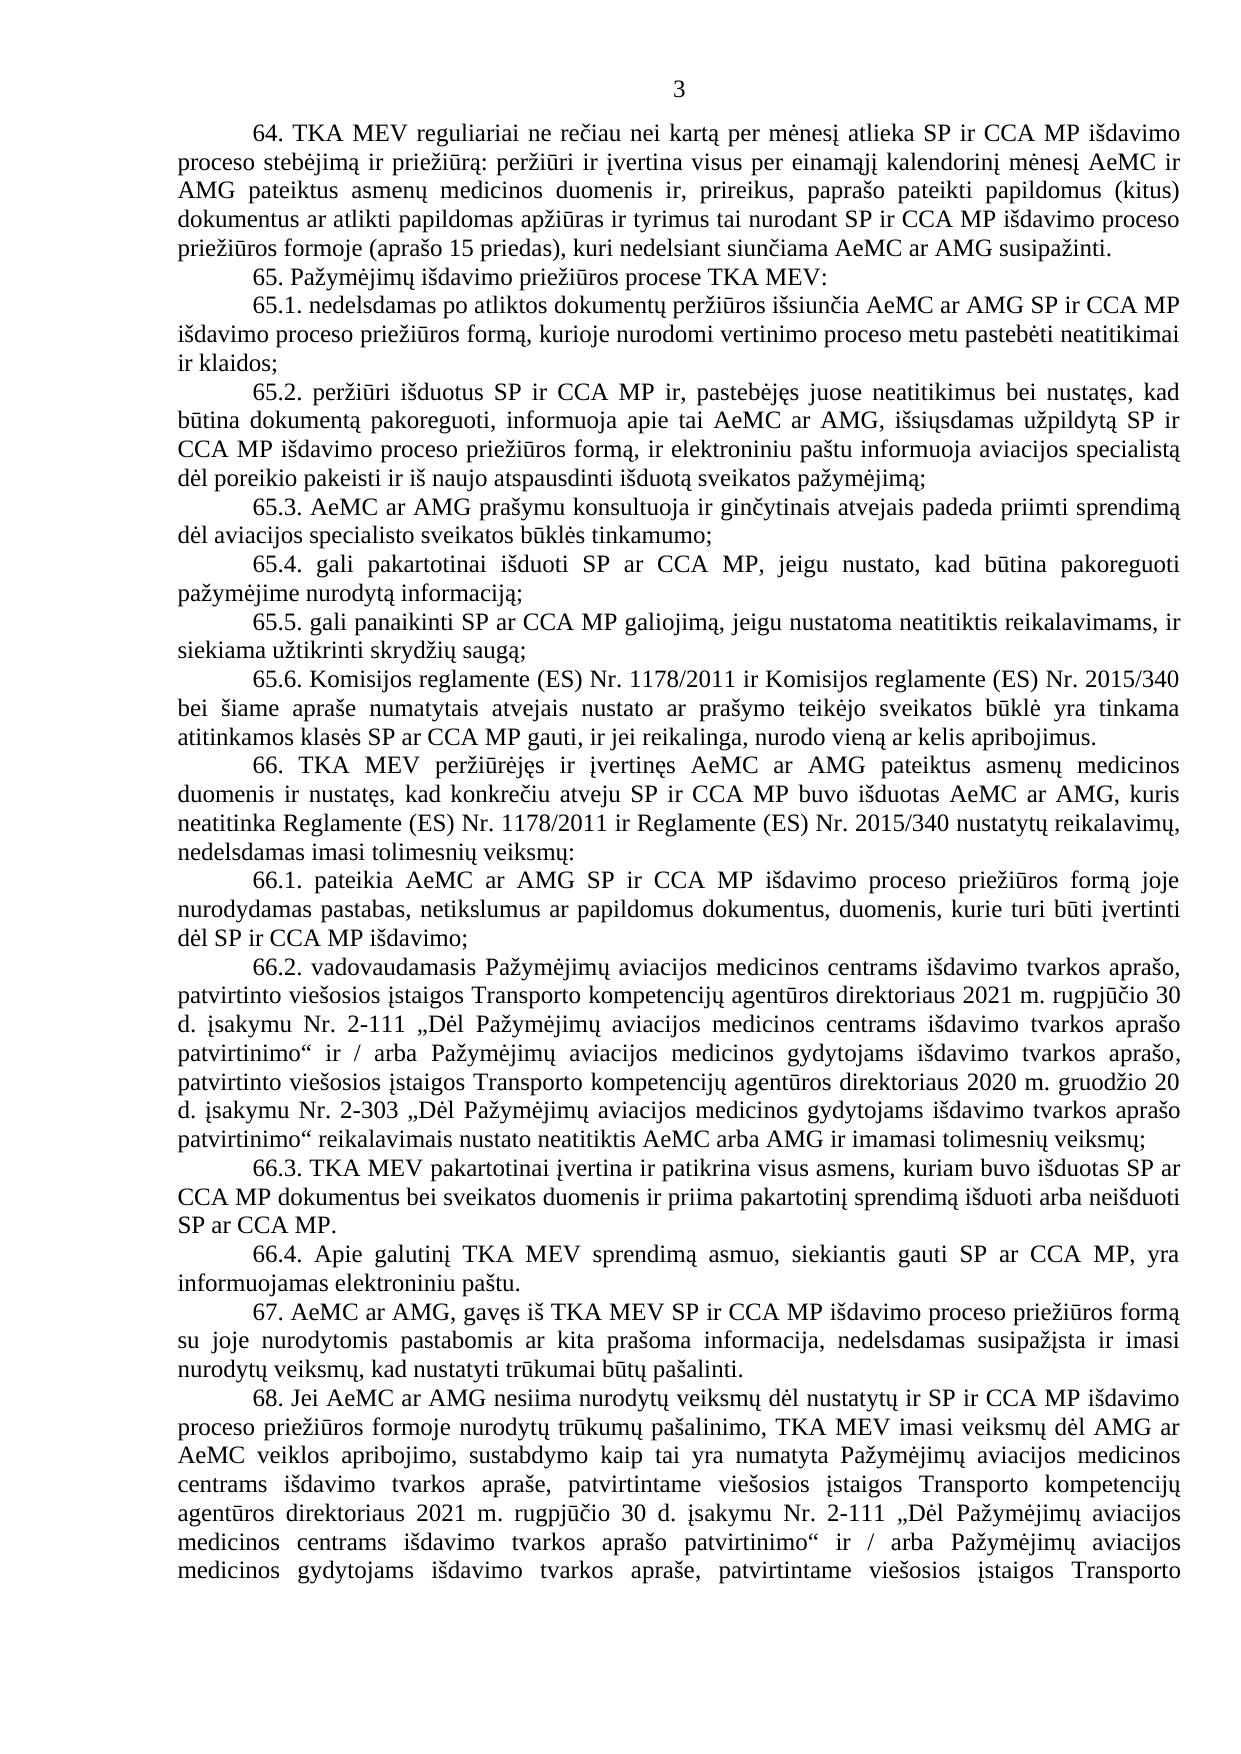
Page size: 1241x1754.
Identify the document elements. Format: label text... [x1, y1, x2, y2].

text 65.6. Komisijos reglamente (ES) Nr. 1178/2011 ir Komisijos reglamente (ES) Nr. 2015/340 bei šiame apraše numatytais atvejais nustato ar prašymo teikėjo sveikatos būklė yra tinkama atitinkamos klasės SP ar CCA MP gauti, ir jei reikalinga, nurodo vieną ar kelis apribojimus. [177, 664, 1181, 751]
text 67. AeMC ar AMG, gavęs iš TKA MEV SP ir CCA MP išdavimo proceso priežiūros formą su joje nurodytomis pastabomis ar kita prašoma informacija, nedelsdamas susipažįsta ir imasi nurodytų veiksmų, kad nustatyti trūkumai būtų pašalinti. [177, 1297, 1181, 1383]
text 65.2. peržiūri išduotus SP ir CCA MP ir, pastebėjęs juose neatitikimus bei nustatęs, kad būtina dokumentą pakoreguoti, informuoja apie tai AeMC ar AMG, išsiųsdamas užpildytą SP ir CCA MP išdavimo proceso priežiūros formą, ir elektroniniu paštu informuoja aviacijos specialistą dėl poreikio pakeisti ir iš naujo atspausdinti išduotą sveikatos pažymėjimą; [177, 377, 1181, 492]
text 66.2. vadovaudamasis Pažymėjimų aviacijos medicinos centrams išdavimo tvarkos aprašo, patvirtinto viešosios įstaigos Transporto kompetencijų agentūros direktoriaus 2021 m. rugpjūčio 30 d. įsakymu Nr. 2-111 „Dėl Pažymėjimų aviacijos medicinos centrams išdavimo tvarkos aprašo patvirtinimo“ ir / arba Pažymėjimų aviacijos medicinos gydytojams išdavimo tvarkos aprašo, patvirtinto viešosios įstaigos Transporto kompetencijų agentūros direktoriaus 2020 m. gruodžio 20 d. įsakymu Nr. 2-303 „Dėl Pažymėjimų aviacijos medicinos gydytojams išdavimo tvarkos aprašo patvirtinimo“ reikalavimais nustato neatitiktis AeMC arba AMG ir imamasi tolimesnių veiksmų; [177, 952, 1181, 1153]
text 65.5. gali panaikinti SP ar CCA MP galiojimą, jeigu nustatoma neatitiktis reikalavimams, ir siekiama užtikrinti skrydžių saugą; [177, 607, 1181, 664]
text 65.4. gali pakartotinai išduoti SP ar CCA MP, jeigu nustato, kad būtina pakoreguoti pažymėjime nurodytą informaciją; [177, 549, 1181, 607]
text 65. Pažymėjimų išdavimo priežiūros procese TKA MEV: [177, 262, 1181, 291]
text 64. TKA MEV reguliariai ne rečiau nei kartą per mėnesį atlieka SP ir CCA MP išdavimo proceso stebėjimą ir priežiūrą: peržiūri ir įvertina visus per einamąjį kalendorinį mėnesį AeMC ir AMG pateiktus asmenų medicinos duomenis ir, prireikus, paprašo pateikti papildomus (kitus) dokumentus ar atlikti papildomas apžiūras ir tyrimus tai nurodant SP ir CCA MP išdavimo proceso priežiūros formoje (aprašo 15 priedas), kuri nedelsiant siunčiama AeMC ar AMG susipažinti. [177, 118, 1181, 262]
text 65.1. nedelsdamas po atliktos dokumentų peržiūros išsiunčia AeMC ar AMG SP ir CCA MP išdavimo proceso priežiūros formą, kurioje nurodomi vertinimo proceso metu pastebėti neatitikimai ir klaidos; [177, 291, 1181, 377]
text 65.3. AeMC ar AMG prašymu konsultuoja ir ginčytinais atvejais padeda priimti sprendimą dėl aviacijos specialisto sveikatos būklės tinkamumo; [177, 492, 1181, 549]
text 66.3. TKA MEV pakartotinai įvertina ir patikrina visus asmens, kuriam buvo išduotas SP ar CCA MP dokumentus bei sveikatos duomenis ir priima pakartotinį sprendimą išduoti arba neišduoti SP ar CCA MP. [177, 1153, 1181, 1239]
text 68. Jei AeMC ar AMG nesiima nurodytų veiksmų dėl nustatytų ir SP ir CCA MP išdavimo proceso priežiūros formoje nurodytų trūkumų pašalinimo, TKA MEV imasi veiksmų dėl AMG ar AeMC veiklos apribojimo, sustabdymo kaip tai yra numatyta Pažymėjimų aviacijos medicinos centrams išdavimo tvarkos apraše, patvirtintame viešosios įstaigos Transporto kompetencijų agentūros direktoriaus 2021 m. rugpjūčio 30 d. įsakymu Nr. 2-111 „Dėl Pažymėjimų aviacijos medicinos centrams išdavimo tvarkos aprašo patvirtinimo“ ir / arba Pažymėjimų aviacijos medicinos gydytojams išdavimo tvarkos apraše, patvirtintame viešosios įstaigos Transporto [177, 1383, 1181, 1584]
text 66.1. pateikia AeMC ar AMG SP ir CCA MP išdavimo proceso priežiūros formą joje nurodydamas pastabas, netikslumus ar papildomus dokumentus, duomenis, kurie turi būti įvertinti dėl SP ir CCA MP išdavimo; [177, 866, 1181, 952]
text 66.4. Apie galutinį TKA MEV sprendimą asmuo, siekiantis gauti SP ar CCA MP, yra informuojamas elektroniniu paštu. [177, 1239, 1181, 1297]
text 66. TKA MEV peržiūrėjęs ir įvertinęs AeMC ar AMG pateiktus asmenų medicinos duomenis ir nustatęs, kad konkrečiu atveju SP ir CCA MP buvo išduotas AeMC ar AMG, kuris neatitinka Reglamente (ES) Nr. 1178/2011 ir Reglamente (ES) Nr. 2015/340 nustatytų reikalavimų, nedelsdamas imasi tolimesnių veiksmų: [177, 751, 1181, 866]
